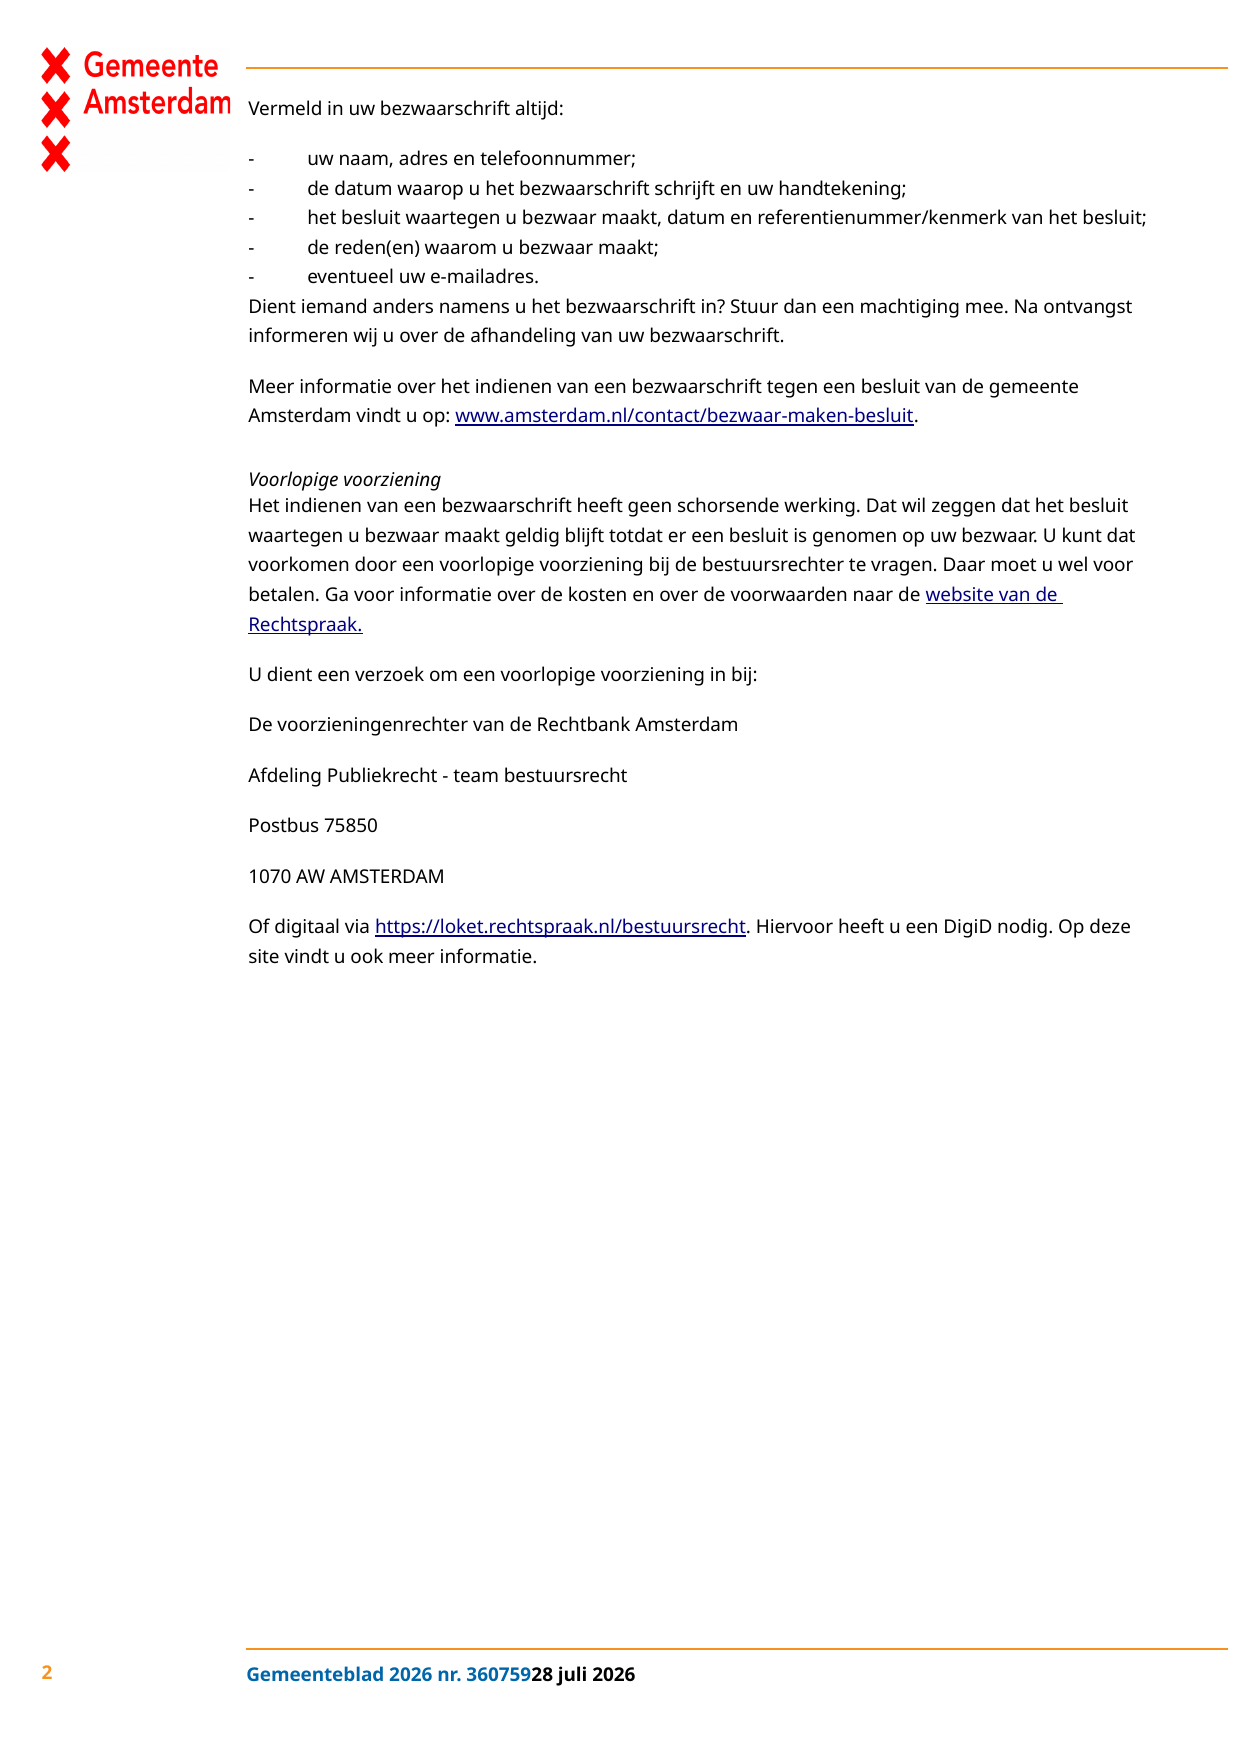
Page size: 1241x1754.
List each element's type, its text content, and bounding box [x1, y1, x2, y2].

text Afdeling Publiekrecht - team bestuursrecht [248, 762, 1152, 788]
text Postbus 75850 [248, 812, 1152, 838]
list eventueel uw e-mailadres. [248, 263, 1152, 289]
picture [41, 47, 231, 172]
text Voorlopige voorziening [248, 467, 1152, 492]
text Het indienen van een bezwaarschrift heeft geen schorsende werking. Dat wil zeggen dat het besluit waartegen u bezwaar maakt geldig blijft totdat er een besluit is genomen op uw bezwaar. U kunt dat voorkomen door een voorlopige voorziening bij de bestuursrechter te vragen. Daar moet u wel voor betalen. Ga voor informatie over de kosten en over de voorwaarden naar de website van de Rechtspraak. [248, 492, 1152, 636]
text Of digitaal via https://loket.rechtspraak.nl/bestuursrecht. Hiervoor heeft u een DigiD nodig. Op deze site vindt u ook meer informatie. [248, 913, 1152, 968]
text De voorzieningenrechter van de Rechtbank Amsterdam [248, 712, 1152, 737]
list het besluit waartegen u bezwaar maakt, datum en referentienummer/kenmerk van het besluit; [248, 204, 1152, 230]
text Vermeld in uw bezwaarschrift altijd: [248, 95, 1152, 121]
list de datum waarop u het bezwaarschrift schrijft en uw handtekening; [248, 175, 1152, 201]
text Meer informatie over het indienen van een bezwaarschrift tegen een besluit van de gemeente Amsterdam vindt u op: www.amsterdam.nl/contact/bezwaar-maken-besluit. [248, 373, 1152, 428]
list de reden(en) waarom u bezwaar maakt; [248, 234, 1152, 260]
list uw naam, adres en telefoonnummer; [248, 145, 1152, 171]
text Dient iemand anders namens u het bezwaarschrift in? Stuur dan een machtiging mee. Na ontvangst informeren wij u over de afhandeling van uw bezwaarschrift. [248, 293, 1152, 348]
text 1070 AW AMSTERDAM [248, 863, 1152, 888]
text U dient een verzoek om een voorlopige voorziening in bij: [248, 661, 1152, 687]
